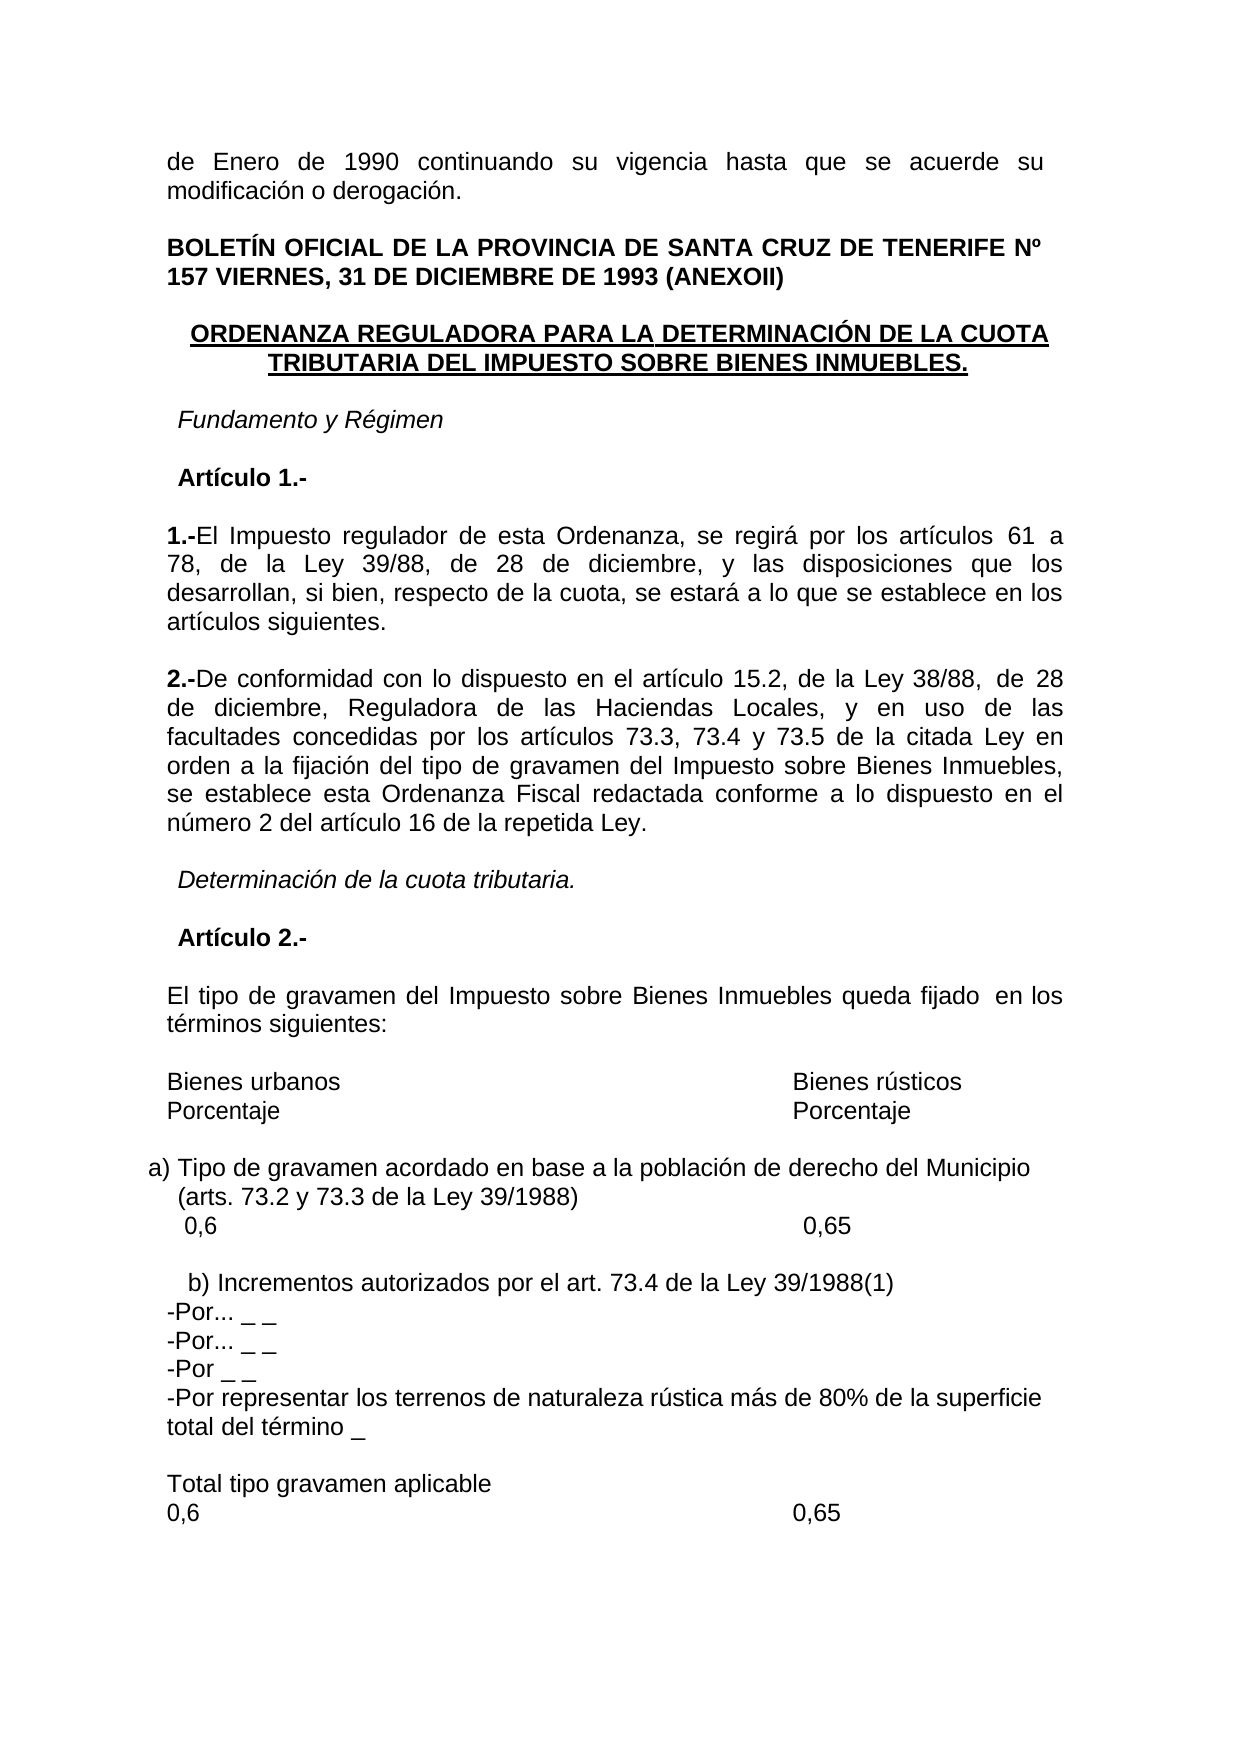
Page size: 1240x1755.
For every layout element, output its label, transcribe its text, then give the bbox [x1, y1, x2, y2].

text 2.-De conformidad con lo dispuesto en el artículo 15.2, de la Ley 38/88, de 28 de diciembre, Reguladora de las Haciendas Locales, y en uso de las facultades concedidas por los artículos 73.3, 73.4 y 73.5 de la citada Ley en orden a la fijación del tipo de gravamen del Impuesto sobre Bienes Inmuebles, se establece esta Ordenanza Fiscal redactada conforme a lo dispuesto en el número 2 del artículo 16 de la repetida Ley. [167, 664, 1064, 837]
text Determinación de la cuota tributaria. [177, 865, 1075, 894]
text 0,6 0,65 [167, 1498, 1075, 1527]
text Bienes urbanos Bienes rústicos [167, 1067, 1075, 1096]
text Fundamento y Régimen [177, 405, 1075, 434]
text El tipo de gravamen del Impuesto sobre Bienes Inmuebles queda fijado en los términos siguientes: [167, 981, 1063, 1038]
subtitle Artículo 2.- [177, 923, 1075, 952]
text Porcentaje Porcentaje [167, 1096, 1075, 1124]
text de Enero de 1990 continuando su vigencia hasta que se acuerde su modificación o derogación. [167, 147, 1063, 204]
text 1.-El Impuesto regulador de esta Ordenanza, se regirá por los artículos 61 a 78, de la Ley 39/88, de 28 de diciembre, y las disposiciones que los desarrollan, si bien, respecto de la cuota, se estará a lo que se establece en los artículos siguientes. [167, 521, 1064, 636]
text 0,6 0,65 [184, 1211, 1075, 1239]
list Incrementos autorizados por el art. 73.4 de la Ley 39/1988(1) [206, 1268, 1075, 1297]
subtitle BOLETÍN OFICIAL DE LA PROVINCIA DE SANTA CRUZ DE TENERIFE Nº 157 VIERNES, 31 DE DICIEMBRE DE 1993 (ANEXOII) [167, 233, 1063, 291]
text -Por representar los terrenos de naturaleza rústica más de 80% de la superficie total del término _ [167, 1383, 1063, 1441]
text ORDENANZA REGULADORA PARA LA DETERMINACIÓN DE LA CUOTA TRIBUTARIA DEL IMPUESTO SOBRE BIENES INMUEBLES. [190, 319, 1063, 377]
text Total tipo gravamen aplicable [167, 1469, 1075, 1498]
list Tipo de gravamen acordado en base a la población de derecho del Municipio (arts. 73.2 y 73.3 de la Ley 39/1988) [167, 1153, 1063, 1211]
subtitle Artículo 1.- [177, 463, 1075, 492]
text -Por... _ _ [167, 1297, 1075, 1326]
text -Por _ _ [167, 1354, 1075, 1383]
text -Por... _ _ [167, 1326, 1075, 1354]
